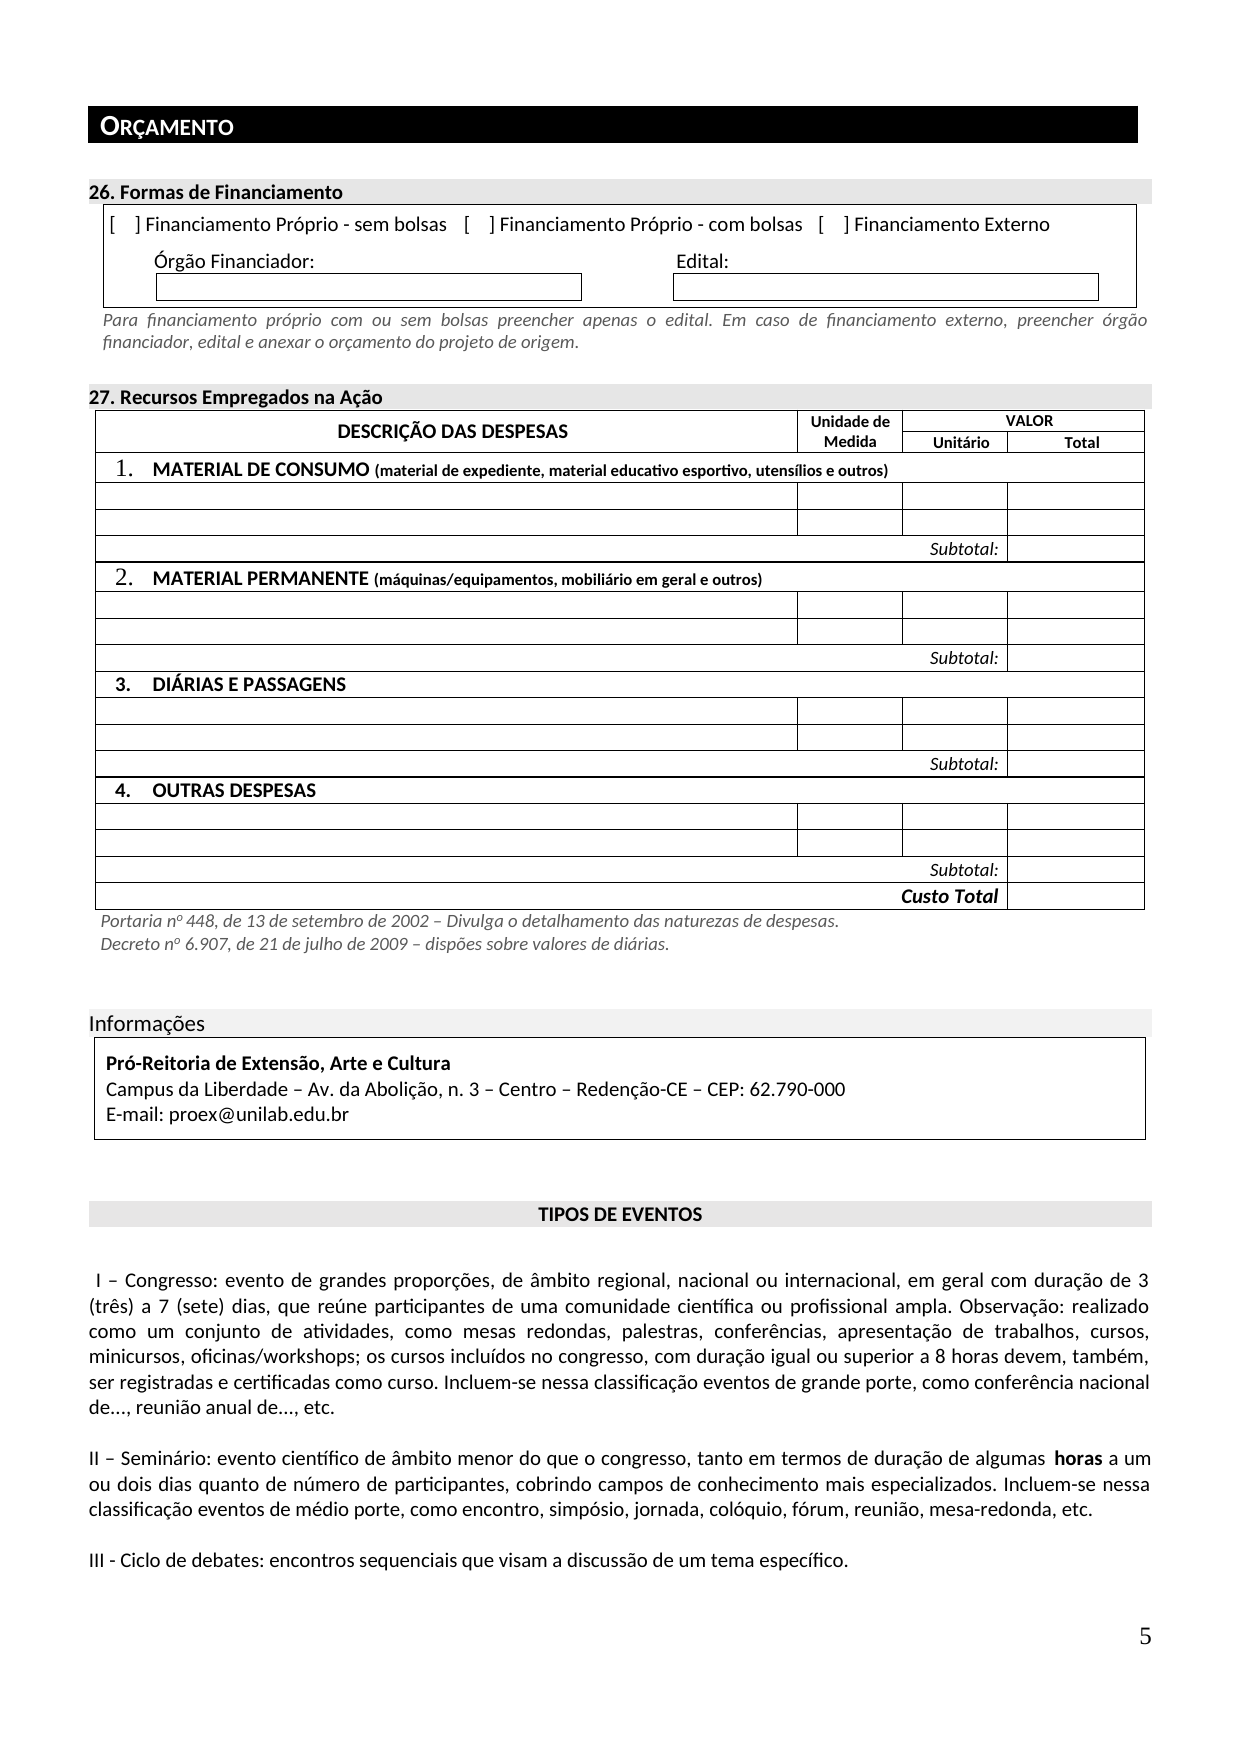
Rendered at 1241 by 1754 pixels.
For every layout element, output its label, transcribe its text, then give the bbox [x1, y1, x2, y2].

table_cell [1008, 645, 1144, 671]
table_cell Total [1008, 432, 1144, 452]
table_header [157, 274, 581, 300]
table_cell [96, 592, 797, 618]
table_cell MATERIAL PERMANENTE (máquinas/equipamentos, mobiliário em geral e outros) [96, 563, 1144, 591]
table_cell [1008, 483, 1144, 508]
table_cell [798, 592, 902, 618]
text 27. Recursos Empregados na Ação [89, 384, 1152, 409]
table_cell [798, 804, 902, 829]
table_cell Edital: [635, 242, 1136, 307]
text I – Congresso: evento de grandes proporções, de âmbito regional, nacional ou internacional, em geral com duração de 3 (três) a 7 (sete) dias, que reúne participantes de uma comunidade científica ou profissional ampla. Observação: realizado como um conjunto de atividades, como mesas redondas, palestras, conferências, apresentação de trabalhos, cursos, minicursos, oficinas/workshops; os cursos incluídos no congresso, com duração igual ou superior a 8 horas devem, também, ser registradas e certificadas como curso. Incluem-se nessa classificação eventos de grande porte, como conferência nacional de..., reunião anual de..., etc. [89, 1267, 1152, 1420]
table_cell [798, 725, 902, 750]
table_cell [96, 510, 797, 535]
table_cell [1008, 619, 1144, 644]
table_cell [1008, 857, 1144, 882]
table_cell [1008, 883, 1144, 909]
table_cell [903, 592, 1007, 618]
table_header Orçamento [89, 107, 1137, 142]
table_cell [903, 619, 1007, 644]
table_cell [1008, 830, 1144, 856]
table_cell [903, 698, 1007, 723]
table_cell Órgão Financiador: [104, 242, 635, 307]
text II – Seminário: evento científico de âmbito menor do que o congresso, tanto em termos de duração de algumas horas a um ou dois dias quanto de número de participantes, cobrindo campos de conhecimento mais especializados. Incluem-se nessa classificação eventos de médio porte, como encontro, simpósio, jornada, colóquio, fórum, reunião, mesa-redonda, etc. [89, 1445, 1152, 1522]
table_header [ ] Financiamento Próprio - sem bolsas [104, 205, 458, 242]
table_cell [1008, 804, 1144, 829]
table_cell [96, 483, 797, 508]
table_cell [903, 483, 1007, 508]
table_cell [903, 725, 1007, 750]
table_cell [798, 619, 902, 644]
table_header DESCRIÇÃO DAS DESPESAS [96, 411, 797, 452]
table_cell [96, 725, 797, 750]
table_header Pró-Reitoria de Extensão, Arte e Cultura Campus da Liberdade – Av. da Abolição, n. 3 – Centro – Redenção-CE – CEP: 62.790-000 E-mail: proex@unilab.edu.br [95, 1038, 1145, 1139]
text Para financiamento próprio com ou sem bolsas preencher apenas o edital. Em caso de financiamento externo, preencher órgão financiador, edital e anexar o orçamento do projeto de origem. [103, 308, 1152, 353]
table_cell [96, 698, 797, 723]
table_cell [96, 619, 797, 644]
table_header Unidade de Medida [798, 411, 902, 452]
text TIPOS DE EVENTOS [89, 1201, 1152, 1227]
text Informações [89, 1009, 1152, 1037]
table_cell Subtotal: [96, 751, 1007, 776]
table_header [674, 274, 1098, 300]
table_cell [96, 830, 797, 856]
table_cell [1008, 510, 1144, 535]
table_header VALOR [903, 411, 1144, 431]
table_cell [1008, 751, 1144, 776]
text 26. Formas de Financiamento [89, 179, 1152, 204]
table_cell Custo Total [96, 883, 1007, 909]
table_cell Subtotal: [96, 645, 1007, 671]
table_header [ ] Financiamento Próprio - com bolsas [458, 205, 812, 242]
table_cell [1008, 698, 1144, 723]
table_cell [798, 483, 902, 508]
table_cell MATERIAL DE CONSUMO (material de expediente, material educativo esportivo, utensílios e outros) [96, 453, 1144, 482]
table_cell OUTRAS DESPESAS [96, 778, 1144, 803]
table_cell [798, 510, 902, 535]
table_cell [96, 804, 797, 829]
table_cell [798, 830, 902, 856]
table_cell [903, 510, 1007, 535]
table_cell Unitário [903, 432, 1007, 452]
table_cell [1008, 536, 1144, 561]
table_cell [903, 830, 1007, 856]
table_cell [1008, 592, 1144, 618]
text Decreto no 6.907, de 21 de julho de 2009 – dispões sobre valores de diárias. [100, 933, 1140, 956]
table_cell Subtotal: [96, 536, 1007, 561]
text III - Ciclo de debates: encontros sequenciais que visam a discussão de um tema específico. [89, 1547, 1152, 1572]
table_cell [1008, 725, 1144, 750]
table_cell Subtotal: [96, 857, 1007, 882]
text Portaria no 448, de 13 de setembro de 2002 – Divulga o detalhamento das naturezas de despesas. [100, 910, 1140, 933]
table_cell DIÁRIAS E PASSAGENS [96, 672, 1144, 697]
table_cell [798, 698, 902, 723]
table_header [ ] Financiamento Externo [812, 205, 1136, 242]
table_cell [903, 804, 1007, 829]
